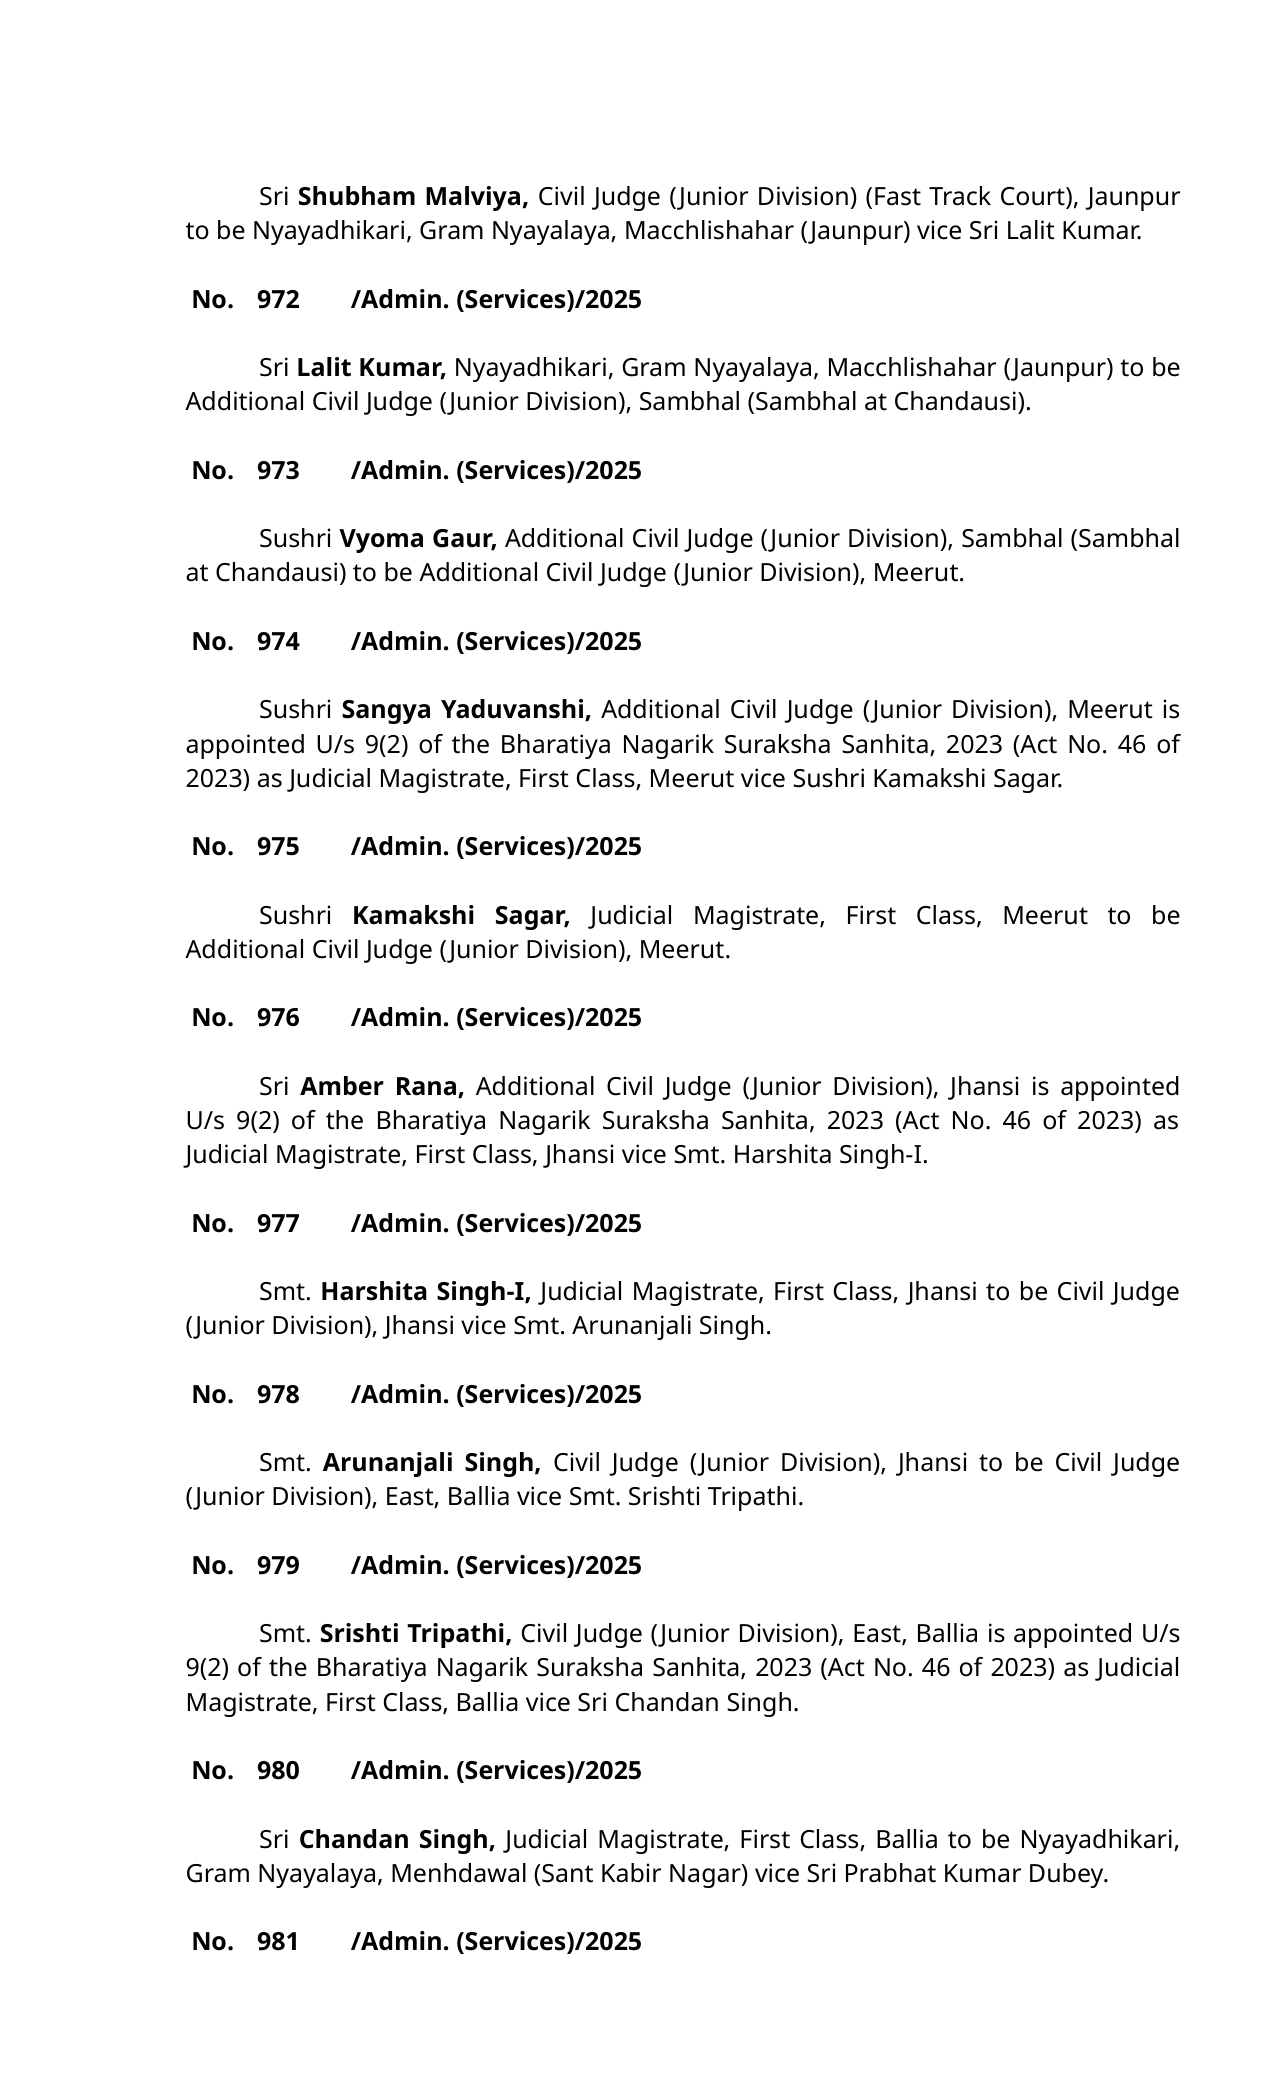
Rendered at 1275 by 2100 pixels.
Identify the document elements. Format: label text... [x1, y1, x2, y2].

table_header /Admin. (Services)/2025 [345, 276, 682, 321]
subtitle Sushri Kamakshi Sagar, Judicial Magistrate, First Class, Meerut to be Additional Civil Judge (Junior Division), Meerut. [185, 897, 1181, 966]
table_header /Admin. (Services)/2025 [345, 994, 682, 1040]
subtitle Smt. Arunanjali Singh, Civil Judge (Junior Division), Jhansi to be Civil Judge (Junior Division), East, Ballia vice Smt. Srishti Tripathi. [185, 1445, 1181, 1513]
table_header /Admin. (Services)/2025 [345, 1747, 682, 1792]
subtitle Sri Chandan Singh, Judicial Magistrate, First Class, Ballia to be Nyayadhikari, Gram Nyayalaya, Menhdawal (Sant Kabir Nagar) vice Sri Prabhat Kumar Dubey. [185, 1821, 1181, 1889]
table_header [251, 1200, 345, 1245]
table_header [251, 994, 345, 1040]
table_header /Admin. (Services)/2025 [345, 1918, 682, 1964]
table_header [251, 447, 345, 492]
table_header [251, 276, 345, 321]
table_header [251, 1542, 345, 1587]
subtitle Smt. Srishti Tripathi, Civil Judge (Junior Division), East, Ballia is appointed U/s 9(2) of the Bharatiya Nagarik Suraksha Sanhita, 2023 (Act No. 46 of 2023) as Judicial Magistrate, First Class, Ballia vice Sri Chandan Singh. [185, 1616, 1181, 1718]
table_header No. [185, 1200, 251, 1245]
table_header No. [185, 1371, 251, 1416]
table_header No. [185, 823, 251, 869]
table_header /Admin. (Services)/2025 [345, 447, 682, 492]
subtitle Smt. Harshita Singh-I, Judicial Magistrate, First Class, Jhansi to be Civil Judge (Junior Division), Jhansi vice Smt. Arunanjali Singh. [185, 1274, 1181, 1342]
table_header No. [185, 447, 251, 492]
table_header [251, 1918, 345, 1964]
table_header /Admin. (Services)/2025 [345, 1200, 682, 1245]
table_header [251, 1747, 345, 1792]
table_header No. [185, 1747, 251, 1792]
table_header No. [185, 618, 251, 663]
table_header /Admin. (Services)/2025 [345, 1542, 682, 1587]
table_header No. [185, 994, 251, 1040]
subtitle Sushri Vyoma Gaur, Additional Civil Judge (Junior Division), Sambhal (Sambhal at Chandausi) to be Additional Civil Judge (Junior Division), Meerut. [185, 521, 1181, 589]
subtitle Sri Shubham Malviya, Civil Judge (Junior Division) (Fast Track Court), Jaunpur to be Nyayadhikari, Gram Nyayalaya, Macchlishahar (Jaunpur) vice Sri Lalit Kumar. [185, 179, 1181, 247]
table_header [251, 618, 345, 663]
table_header /Admin. (Services)/2025 [345, 1371, 682, 1416]
table_header [251, 1371, 345, 1416]
table_header [251, 823, 345, 869]
table_header No. [185, 276, 251, 321]
table_header /Admin. (Services)/2025 [345, 618, 682, 663]
table_header /Admin. (Services)/2025 [345, 823, 682, 869]
table_header No. [185, 1918, 251, 1964]
subtitle Sri Lalit Kumar, Nyayadhikari, Gram Nyayalaya, Macchlishahar (Jaunpur) to be Additional Civil Judge (Junior Division), Sambhal (Sambhal at Chandausi). [185, 350, 1181, 418]
subtitle Sushri Sangya Yaduvanshi, Additional Civil Judge (Junior Division), Meerut is appointed U/s 9(2) of the Bharatiya Nagarik Suraksha Sanhita, 2023 (Act No. 46 of 2023) as Judicial Magistrate, First Class, Meerut vice Sushri Kamakshi Sagar. [185, 692, 1181, 794]
subtitle Sri Amber Rana, Additional Civil Judge (Junior Division), Jhansi is appointed U/s 9(2) of the Bharatiya Nagarik Suraksha Sanhita, 2023 (Act No. 46 of 2023) as Judicial Magistrate, First Class, Jhansi vice Smt. Harshita Singh-I. [185, 1068, 1181, 1171]
table_header No. [185, 1542, 251, 1587]
